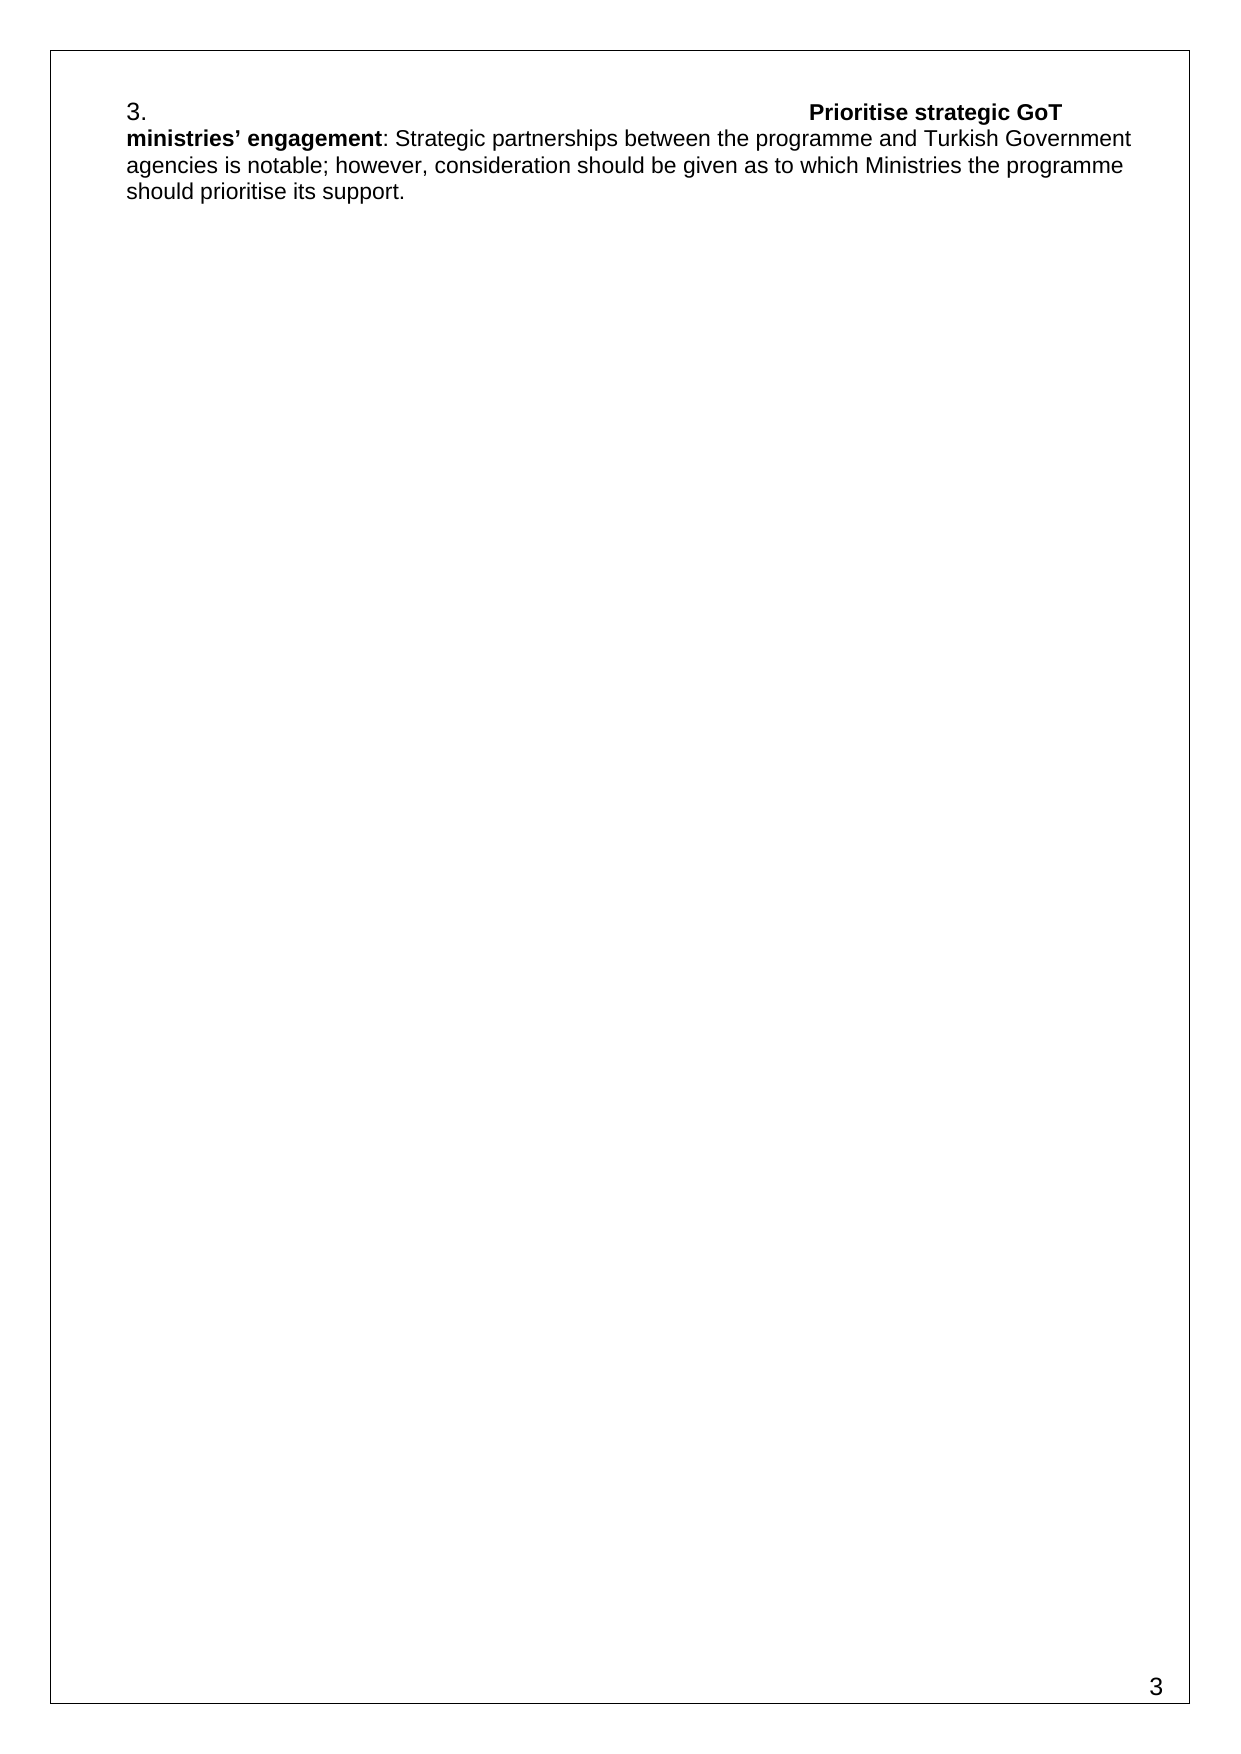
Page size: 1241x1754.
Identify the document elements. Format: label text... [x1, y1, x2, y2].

list Prioritise strategic GoT ministries’ engagement: Strategic partnerships between the programme and Turkish Government agencies is notable; however, consideration should be given as to which Ministries the programme should prioritise its support. [126, 96, 1152, 204]
